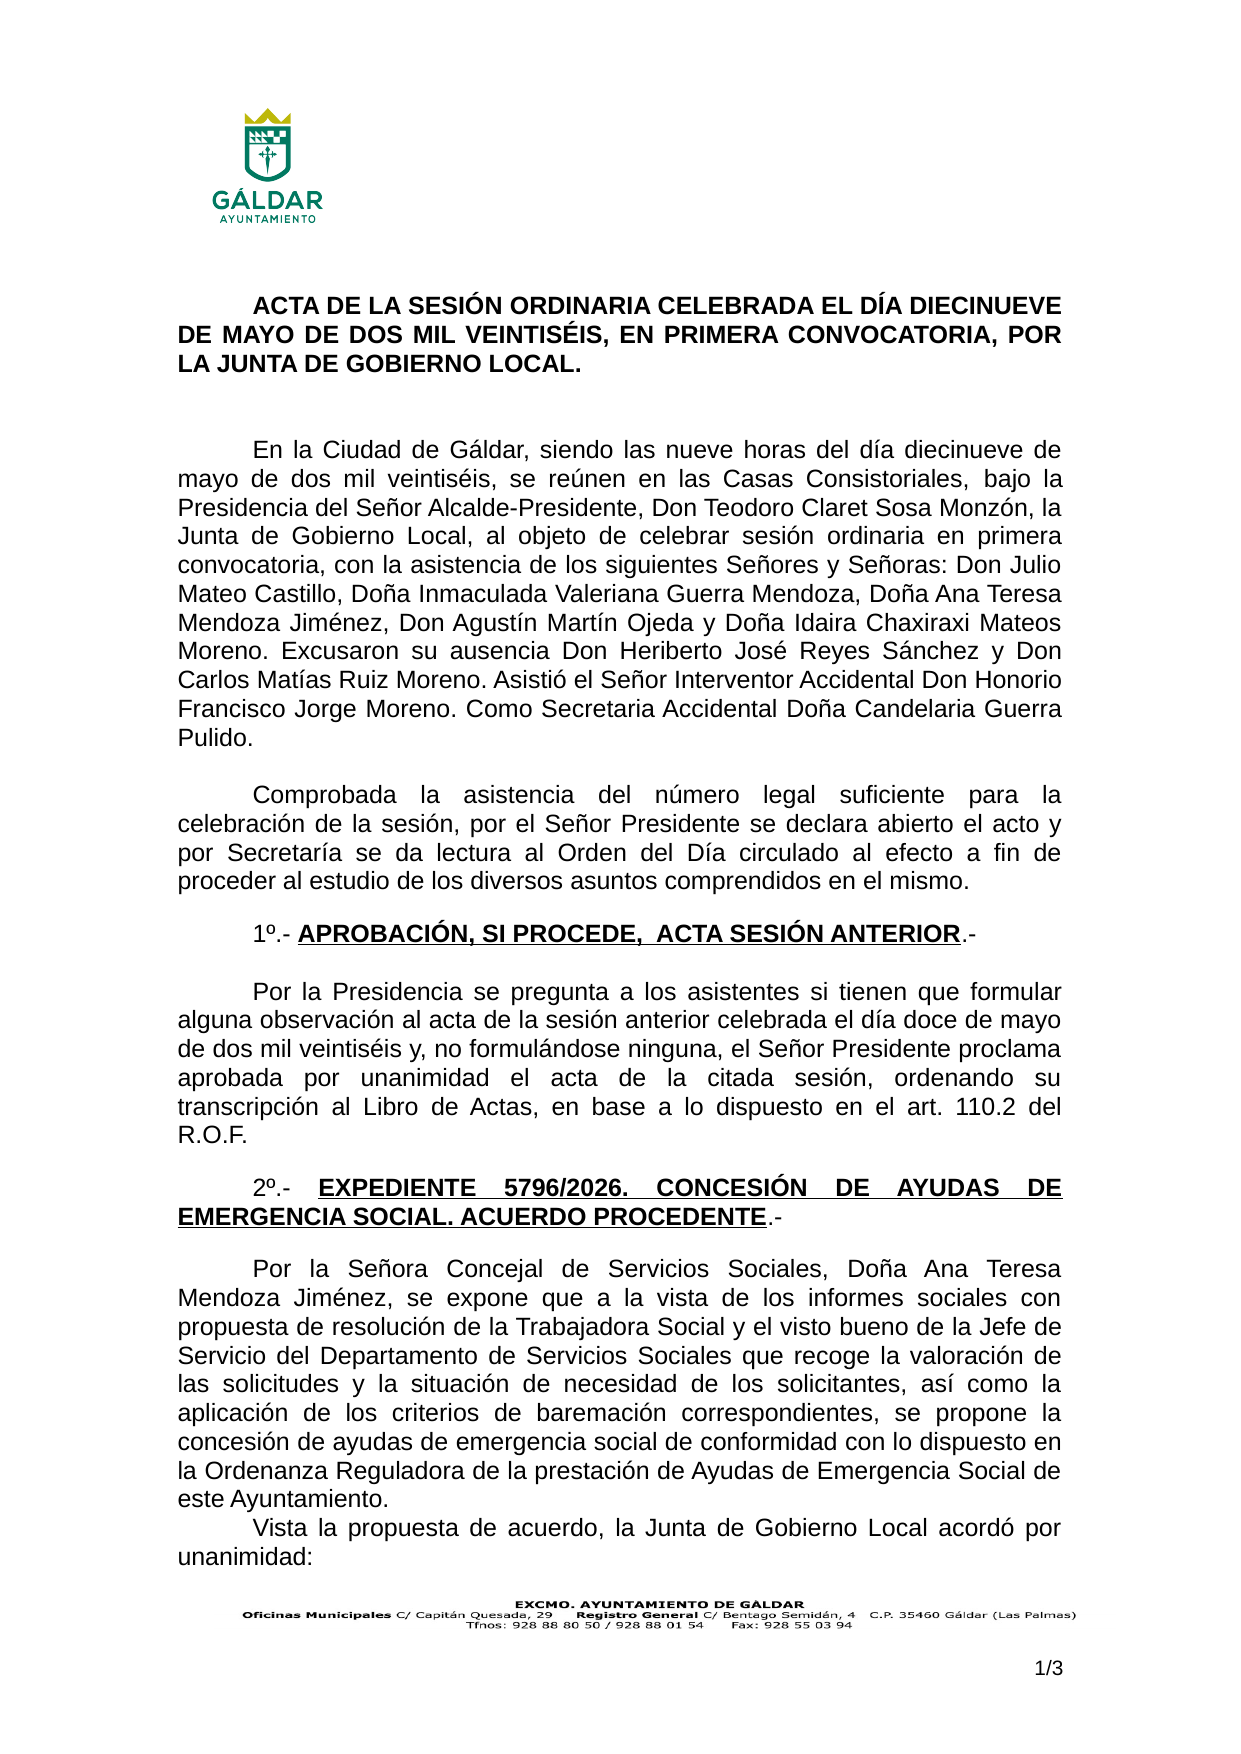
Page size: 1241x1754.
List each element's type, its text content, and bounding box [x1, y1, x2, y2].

text 2º.- EXPEDIENTE 5796/2026. CONCESIÓN DE AYUDAS DE EMERGENCIA SOCIAL. ACUERDO PROCEDENTE.- [177, 1173, 1063, 1230]
text Vista la propuesta de acuerdo, la Junta de Gobierno Local acordó por unanimidad: [177, 1513, 1063, 1571]
text Comprobada la asistencia del número legal suficiente para la celebración de la sesión, por el Señor Presidente se declara abierto el acto y por Secretaría se da lectura al Orden del Día circulado al efecto a fin de proceder al estudio de los diversos asuntos comprendidos en el mismo. [177, 780, 1063, 895]
text Por la Presidencia se pregunta a los asistentes si tienen que formular alguna observación al acta de la sesión anterior celebrada el día doce de mayo de dos mil veintiséis y, no formulándose ninguna, el Señor Presidente proclama aprobada por unanimidad el acta de la citada sesión, ordenando su transcripción al Libro de Actas, en base a lo dispuesto en el art. 110.2 del R.O.F. [177, 976, 1063, 1149]
text Por la Señora Concejal de Servicios Sociales, Doña Ana Teresa Mendoza Jiménez, se expone que a la vista de los informes sociales con propuesta de resolución de la Trabajadora Social y el visto bueno de la Jefe de Servicio del Departamento de Servicios Sociales que recoge la valoración de las solicitudes y la situación de necesidad de los solicitantes, así como la aplicación de los criterios de baremación correspondientes, se propone la concesión de ayudas de emergencia social de conformidad con lo dispuesto en la Ordenanza Reguladora de la prestación de Ayudas de Emergencia Social de este Ayuntamiento. [177, 1254, 1063, 1513]
picture [257, 1600, 1073, 1629]
picture [190, 79, 344, 261]
text ACTA DE LA SESIÓN ORDINARIA CELEBRADA EL DÍA DIECINUEVE DE MAYO DE DOS MIL VEINTISÉIS, EN PRIMERA CONVOCATORIA, POR LA JUNTA DE GOBIERNO LOCAL. [177, 291, 1063, 377]
text 1º.- APROBACIÓN, SI PROCEDE, ACTA SESIÓN ANTERIOR.- [177, 919, 1063, 948]
text En la Ciudad de Gáldar, siendo las nueve horas del día diecinueve de mayo de dos mil veintiséis, se reúnen en las Casas Consistoriales, bajo la Presidencia del Señor Alcalde-Presidente, Don Teodoro Claret Sosa Monzón, la Junta de Gobierno Local, al objeto de celebrar sesión ordinaria en primera convocatoria, con la asistencia de los siguientes Señores y Señoras: Don Julio Mateo Castillo, Doña Inmaculada Valeriana Guerra Mendoza, Doña Ana Teresa Mendoza Jiménez, Don Agustín Martín Ojeda y Doña Idaira Chaxiraxi Mateos Moreno. Excusaron su ausencia Don Heriberto José Reyes Sánchez y Don Carlos Matías Ruiz Moreno. Asistió el Señor Interventor Accidental Don Honorio Francisco Jorge Moreno. Como Secretaria Accidental Doña Candelaria Guerra Pulido. [177, 435, 1063, 751]
